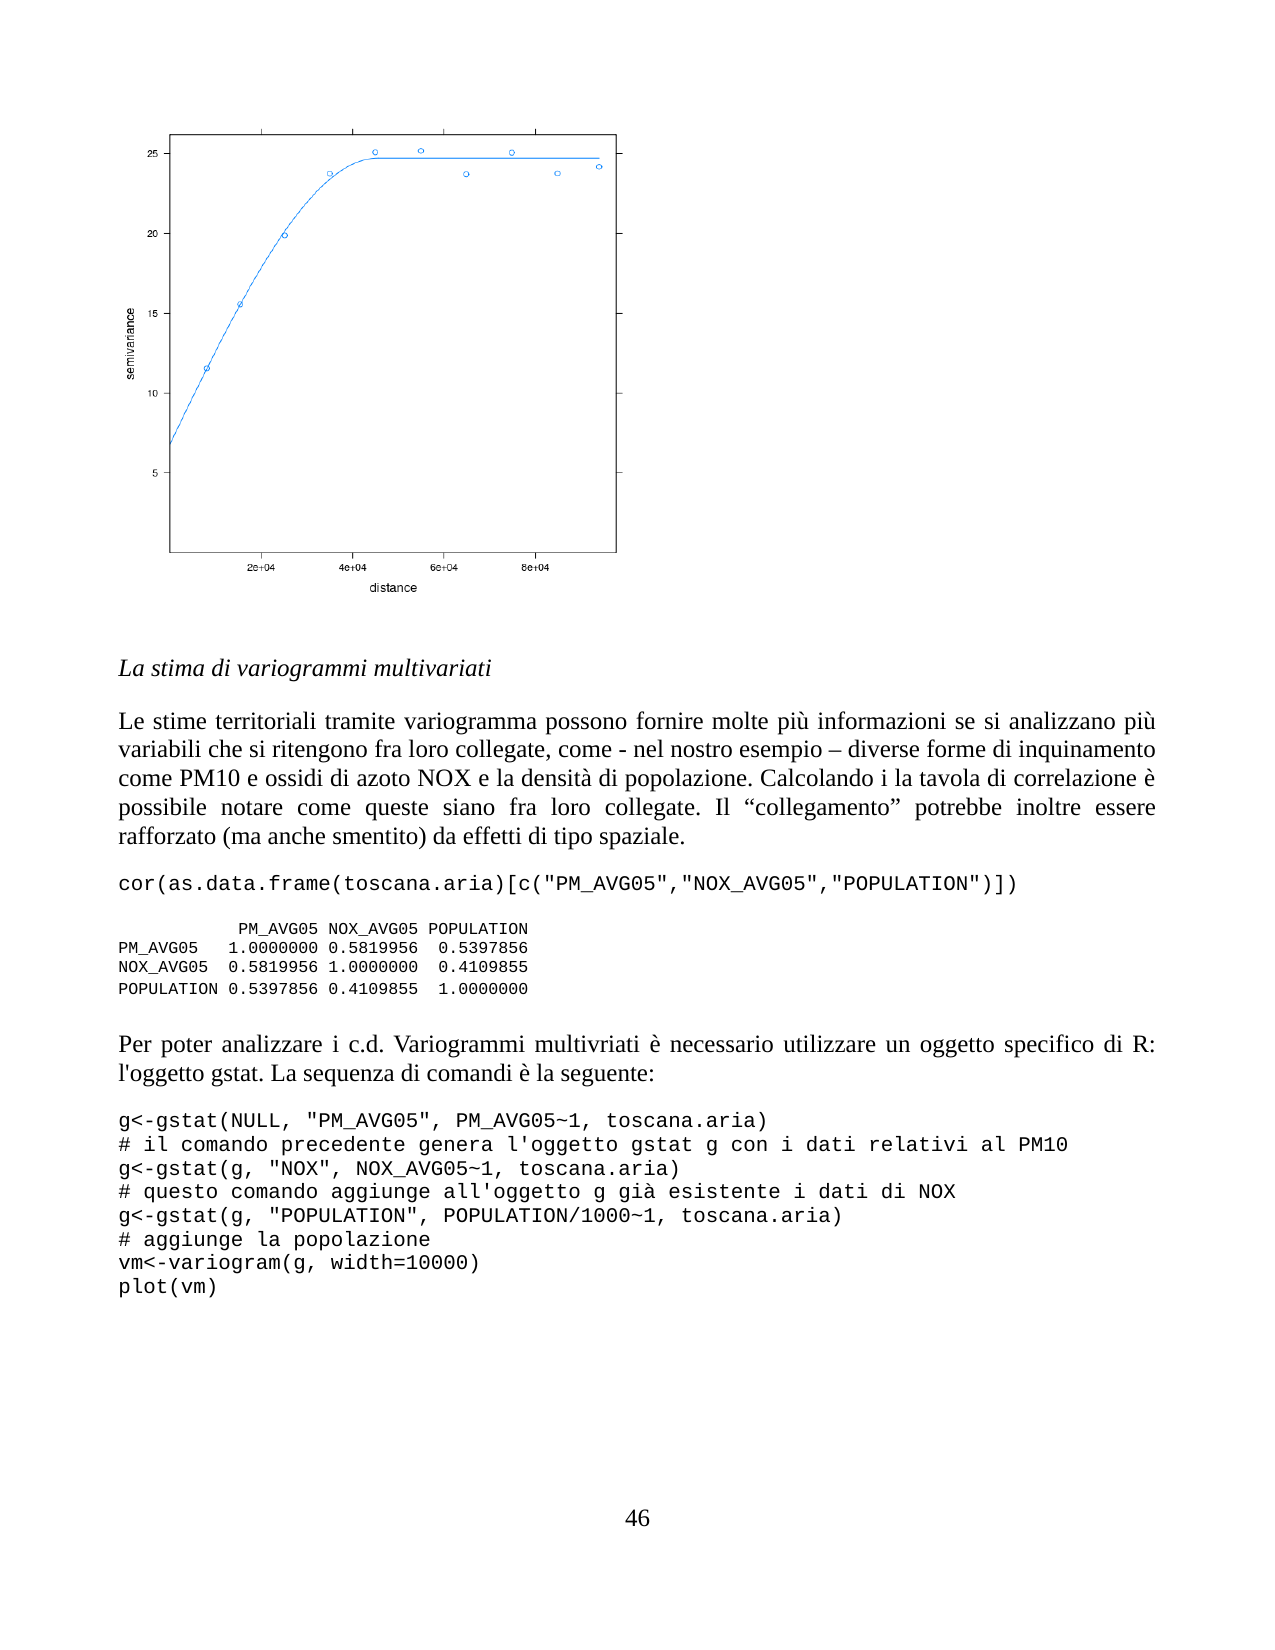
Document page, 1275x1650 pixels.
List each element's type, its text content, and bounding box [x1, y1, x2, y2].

text # aggiunge la popolazione [118, 1229, 1157, 1252]
picture [118, 118, 638, 606]
text g<-gstat(g, "POPULATION", POPULATION/1000~1, toscana.aria) [118, 1205, 1157, 1229]
text g<-gstat(g, "NOX", NOX_AVG05~1, toscana.aria) [118, 1158, 1157, 1181]
text plot(vm) [118, 1276, 1157, 1300]
text POPULATION 0.5397856 0.4109855 1.0000000 [118, 977, 1157, 1001]
text # il comando precedente genera l'oggetto gstat g con i dati relativi al PM10 [118, 1134, 1157, 1158]
text Per poter analizzare i c.d. Variogrammi multivriati è necessario utilizzare un oggetto specifico di R: l'oggetto gstat. La sequenza di comandi è la seguente: [118, 1029, 1157, 1087]
text La stima di variogrammi multivariati [118, 653, 1157, 682]
text NOX_AVG05 0.5819956 1.0000000 0.4109855 [118, 958, 1157, 977]
text vm<-variogram(g, width=10000) [118, 1252, 1157, 1276]
text # questo comando aggiunge all'oggetto g già esistente i dati di NOX [118, 1181, 1157, 1205]
text g<-gstat(NULL, "PM_AVG05", PM_AVG05~1, toscana.aria) [118, 1111, 1157, 1134]
text PM_AVG05 1.0000000 0.5819956 0.5397856 [118, 939, 1157, 958]
text cor(as.data.frame(toscana.aria)[c("PM_AVG05","NOX_AVG05","POPULATION")]) [118, 873, 1157, 897]
text Le stime territoriali tramite variogramma possono fornire molte più informazioni se si analizzano più variabili che si ritengono fra loro collegate, come - nel nostro esempio – diverse forme di inquinamento come PM10 e ossidi di azoto NOX e la densità di popolazione. Calcolando i la tavola di correlazione è possibile notare come queste siano fra loro collegate. Il “collegamento” potrebbe inoltre essere rafforzato (ma anche smentito) da effetti di tipo spaziale. [118, 706, 1157, 849]
text PM_AVG05 NOX_AVG05 POPULATION [118, 920, 1157, 939]
